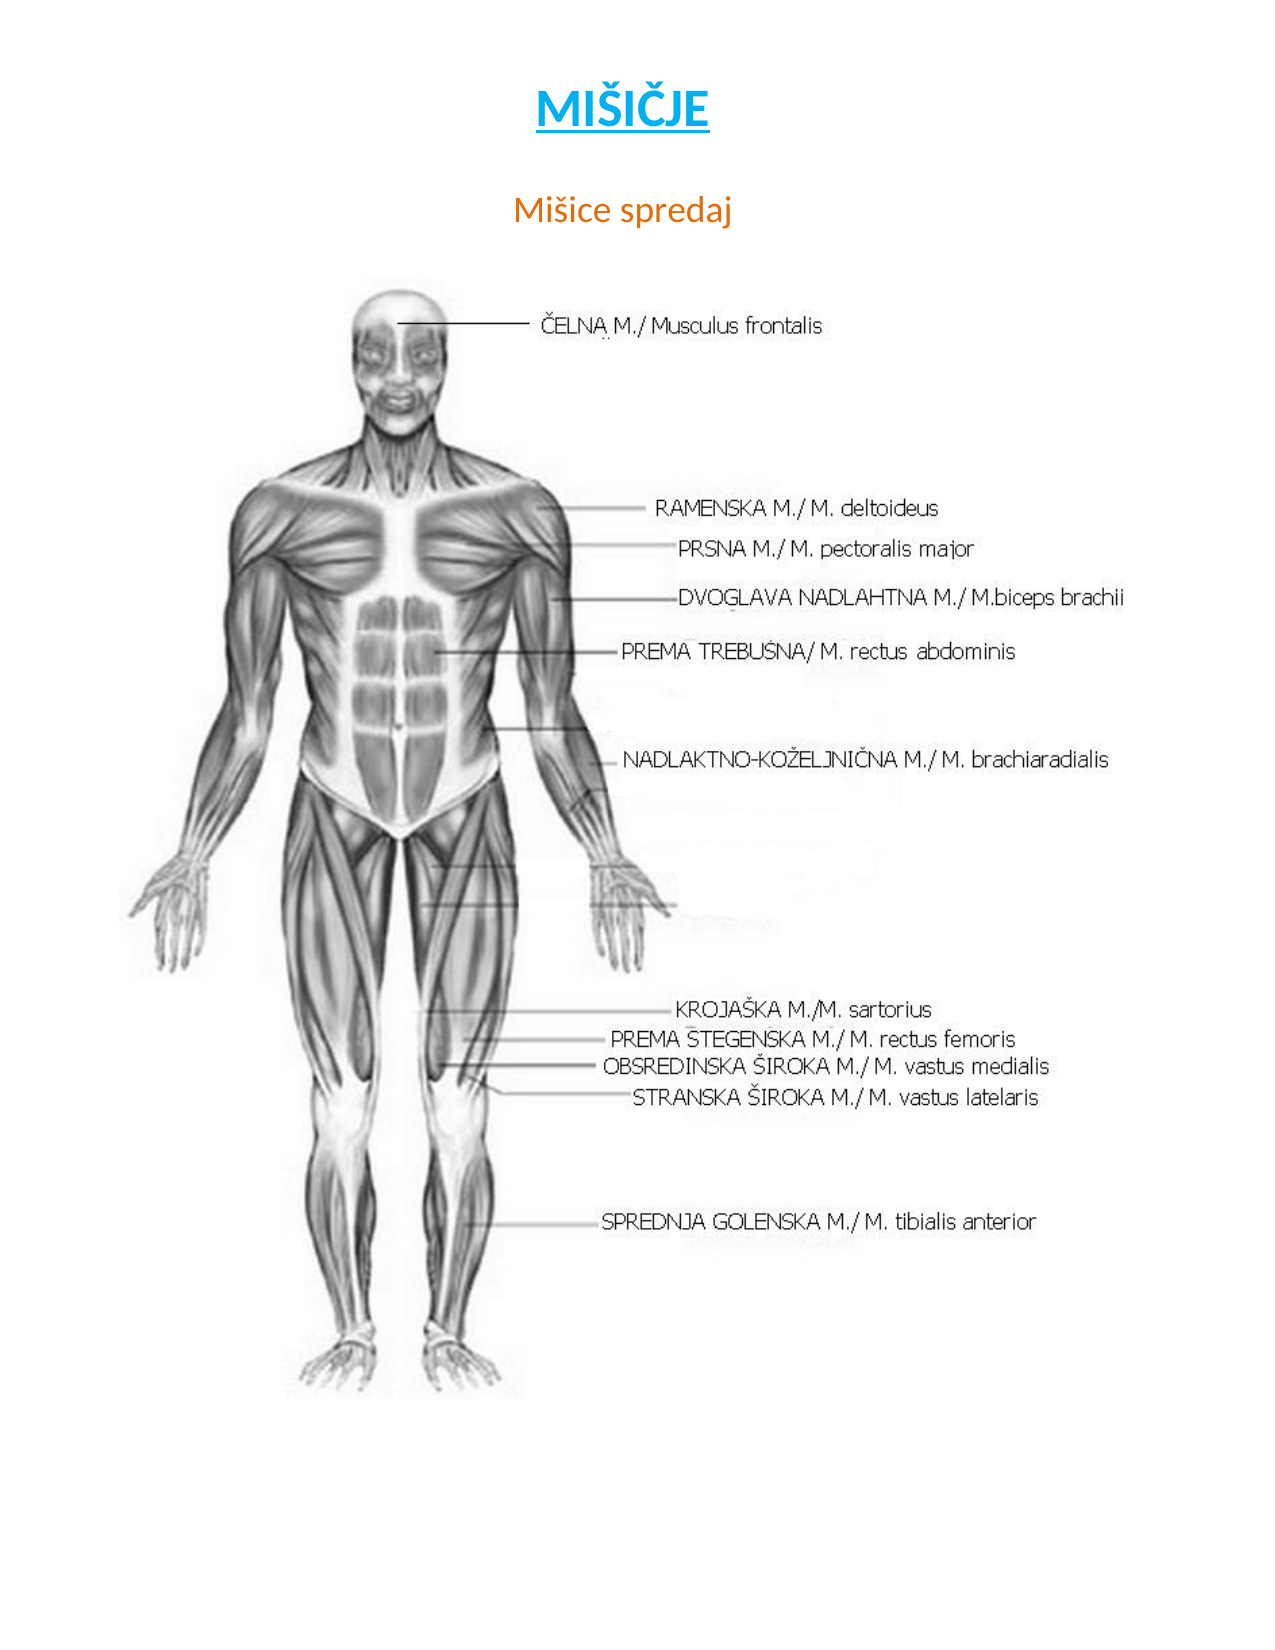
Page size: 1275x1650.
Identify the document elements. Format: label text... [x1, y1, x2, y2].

text Mišice spredaj [118, 186, 1127, 232]
text MIŠIČJE [118, 74, 1127, 140]
picture [118, 277, 1131, 1454]
